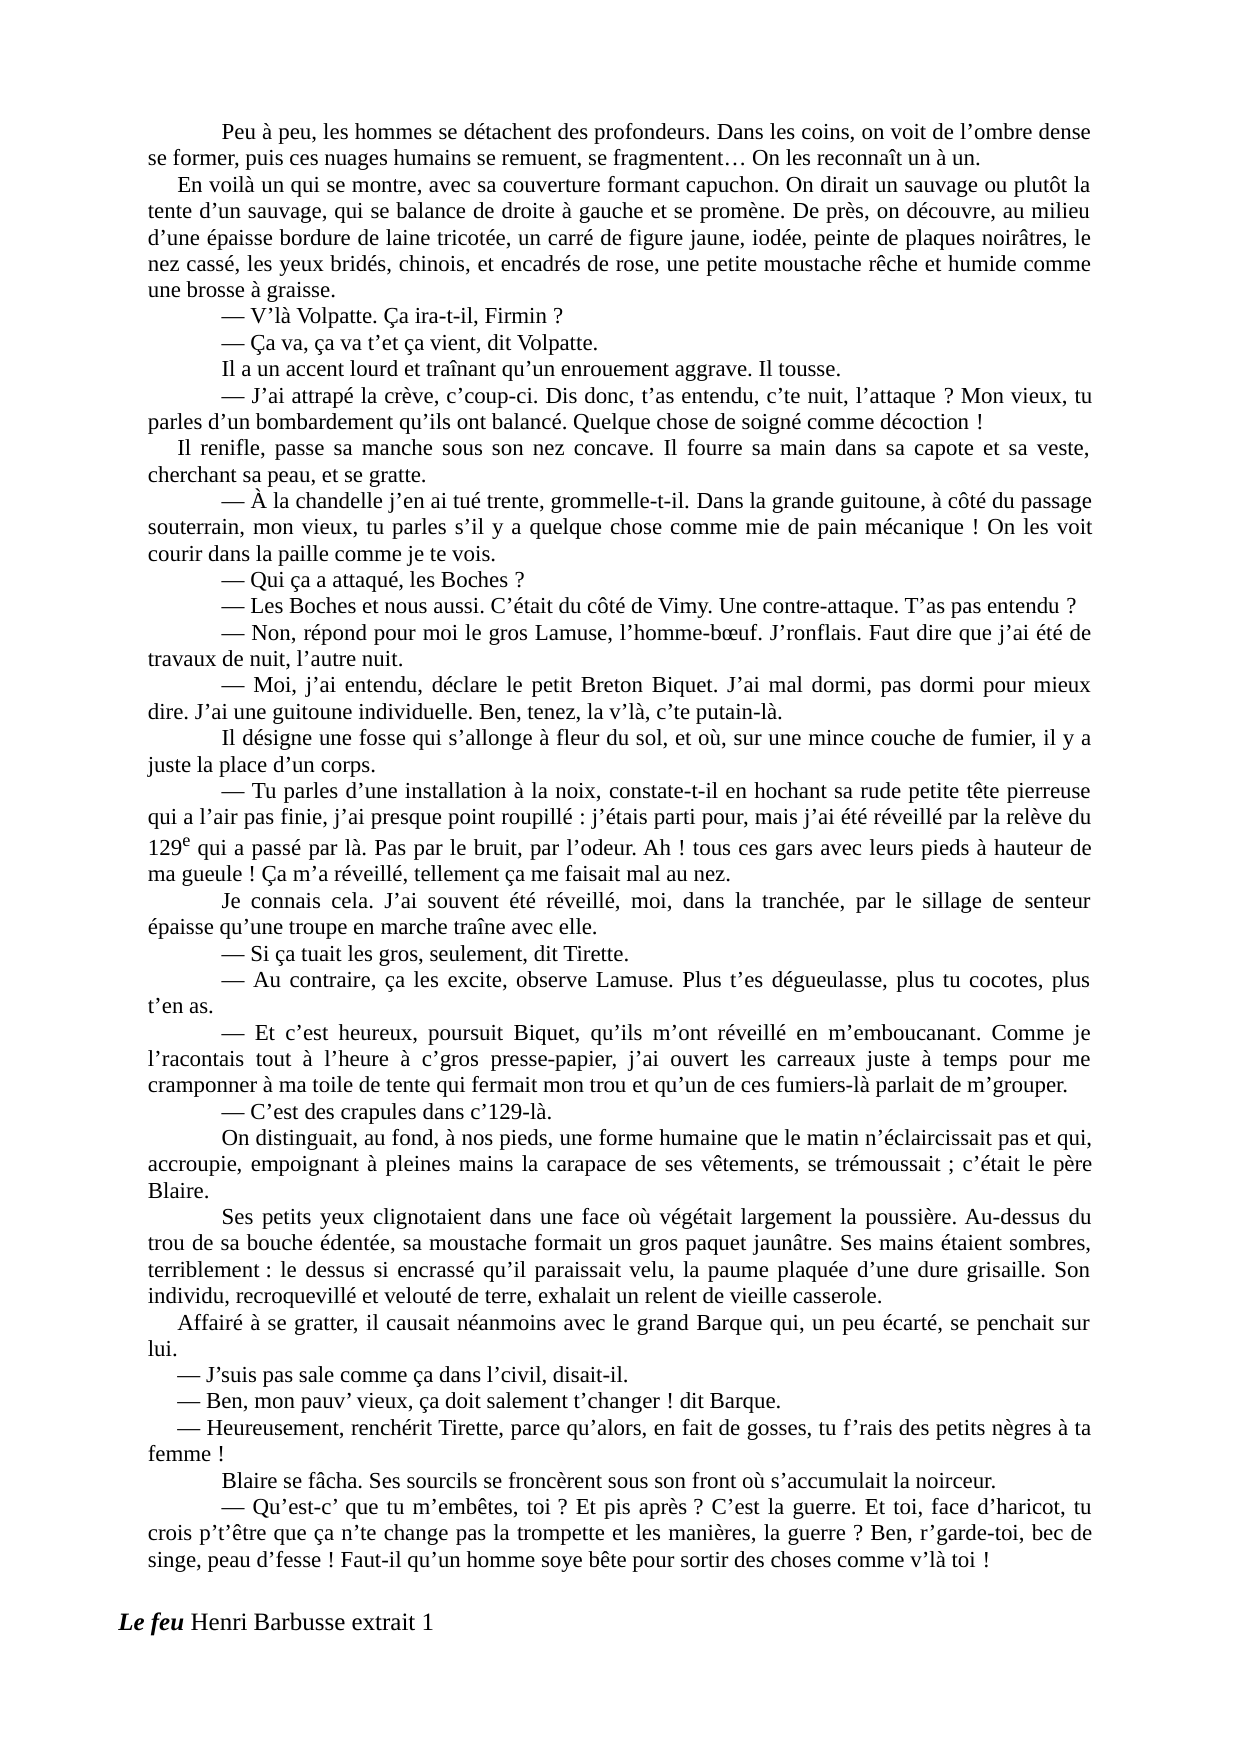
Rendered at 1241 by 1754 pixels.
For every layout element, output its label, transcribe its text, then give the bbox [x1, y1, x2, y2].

text — Tu parles d’une installation à la noix, constate-t-il en hochant sa rude petite tête pierreuse qui a l’air pas finie, j’ai presque point roupillé : j’étais parti pour, mais j’ai été réveillé par la relève du 129e qui a passé par là. Pas par le bruit, par l’odeur. Ah ! tous ces gars avec leurs pieds à hauteur de ma gueule ! Ça m’a réveillé, tellement ça me faisait mal au nez. [148, 777, 1093, 887]
text Blaire se fâcha. Ses sourcils se froncèrent sous son front où s’accumulait la noirceur. [148, 1467, 1093, 1493]
text Ses petits yeux clignotaient dans une face où végétait largement la poussière. Au-dessus du trou de sa bouche édentée, sa moustache formait un gros paquet jaunâtre. Ses mains étaient sombres, terriblement : le dessus si encrassé qu’il paraissait velu, la paume plaquée d’une dure grisaille. Son individu, recroquevillé et velouté de terre, exhalait un relent de vieille casserole. [148, 1203, 1093, 1308]
text — Qu’est-c’ que tu m’embêtes, toi ? Et pis après ? C’est la guerre. Et toi, face d’haricot, tu crois p’t’être que ça n’te change pas la trompette et les manières, la guerre ? Ben, r’garde-toi, bec de singe, peau d’fesse ! Faut-il qu’un homme soye bête pour sortir des choses comme v’là toi ! [148, 1493, 1093, 1572]
text — Au contraire, ça les excite, observe Lamuse. Plus t’es dégueulasse, plus tu cocotes, plus t’en as. [148, 966, 1093, 1019]
text En voilà un qui se montre, avec sa couverture formant capuchon. On dirait un sauvage ou plutôt la tente d’un sauvage, qui se balance de droite à gauche et se promène. De près, on découvre, au milieu d’une épaisse bordure de laine tricotée, un carré de figure jaune, iodée, peinte de plaques noirâtres, le nez cassé, les yeux bridés, chinois, et encadrés de rose, une petite moustache rêche et humide comme une brosse à graisse. [148, 171, 1093, 303]
text On distinguait, au fond, à nos pieds, une forme humaine que le matin n’éclaircissait pas et qui, accroupie, empoignant à pleines mains la carapace de ses vêtements, se trémoussait ; c’était le père Blaire. [148, 1124, 1093, 1203]
text Affairé à se gratter, il causait néanmoins avec le grand Barque qui, un peu écarté, se penchait sur lui. [148, 1308, 1093, 1361]
text Il renifle, passe sa manche sous son nez concave. Il fourre sa main dans sa capote et sa veste, cherchant sa peau, et se gratte. [148, 434, 1093, 487]
text Il a un accent lourd et traînant qu’un enrouement aggrave. Il tousse. [148, 355, 1093, 382]
text — Moi, j’ai entendu, déclare le petit Breton Biquet. J’ai mal dormi, pas dormi pour mieux dire. J’ai une guitoune individuelle. Ben, tenez, la v’là, c’te putain-là. [148, 672, 1093, 724]
text — Et c’est heureux, poursuit Biquet, qu’ils m’ont réveillé en m’emboucanant. Comme je l’racontais tout à l’heure à c’gros presse-papier, j’ai ouvert les carreaux juste à temps pour me cramponner à ma toile de tente qui fermait mon trou et qu’un de ces fumiers-là parlait de m’grouper. [148, 1019, 1093, 1098]
text — Ça va, ça va t’et ça vient, dit Volpatte. [148, 329, 1093, 355]
text — J’ai attrapé la crève, c’coup-ci. Dis donc, t’as entendu, c’te nuit, l’attaque ? Mon vieux, tu parles d’un bombardement qu’ils ont balancé. Quelque chose de soigné comme décoction ! [148, 382, 1093, 434]
text — Qui ça a attaqué, les Boches ? [148, 566, 1093, 592]
text Il désigne une fosse qui s’allonge à fleur du sol, et où, sur une mince couche de fumier, il y a juste la place d’un corps. [148, 724, 1093, 777]
text Peu à peu, les hommes se détachent des profondeurs. Dans les coins, on voit de l’ombre dense se former, puis ces nuages humains se remuent, se fragmentent… On les reconnaît un à un. [148, 118, 1093, 171]
text — Non, répond pour moi le gros Lamuse, l’homme-bœuf. J’ronflais. Faut dire que j’ai été de travaux de nuit, l’autre nuit. [148, 619, 1093, 672]
text — Les Boches et nous aussi. C’était du côté de Vimy. Une contre-attaque. T’as pas entendu ? [148, 592, 1093, 619]
text — J’suis pas sale comme ça dans l’civil, disait-il. [148, 1361, 1093, 1388]
text — C’est des crapules dans c’129-là. [148, 1098, 1093, 1124]
text — Si ça tuait les gros, seulement, dit Tirette. [148, 939, 1093, 966]
text Je connais cela. J’ai souvent été réveillé, moi, dans la tranchée, par le sillage de senteur épaisse qu’une troupe en marche traîne avec elle. [148, 887, 1093, 939]
text — À la chandelle j’en ai tué trente, grommelle-t-il. Dans la grande guitoune, à côté du passage souterrain, mon vieux, tu parles s’il y a quelque chose comme mie de pain mécanique ! On les voit courir dans la paille comme je te vois. [148, 487, 1093, 566]
text — V’là Volpatte. Ça ira-t-il, Firmin ? [148, 303, 1093, 329]
text — Ben, mon pauv’ vieux, ça doit salement t’changer ! dit Barque. [148, 1388, 1093, 1414]
text — Heureusement, renchérit Tirette, parce qu’alors, en fait de gosses, tu f’rais des petits nègres à ta femme ! [148, 1414, 1093, 1467]
